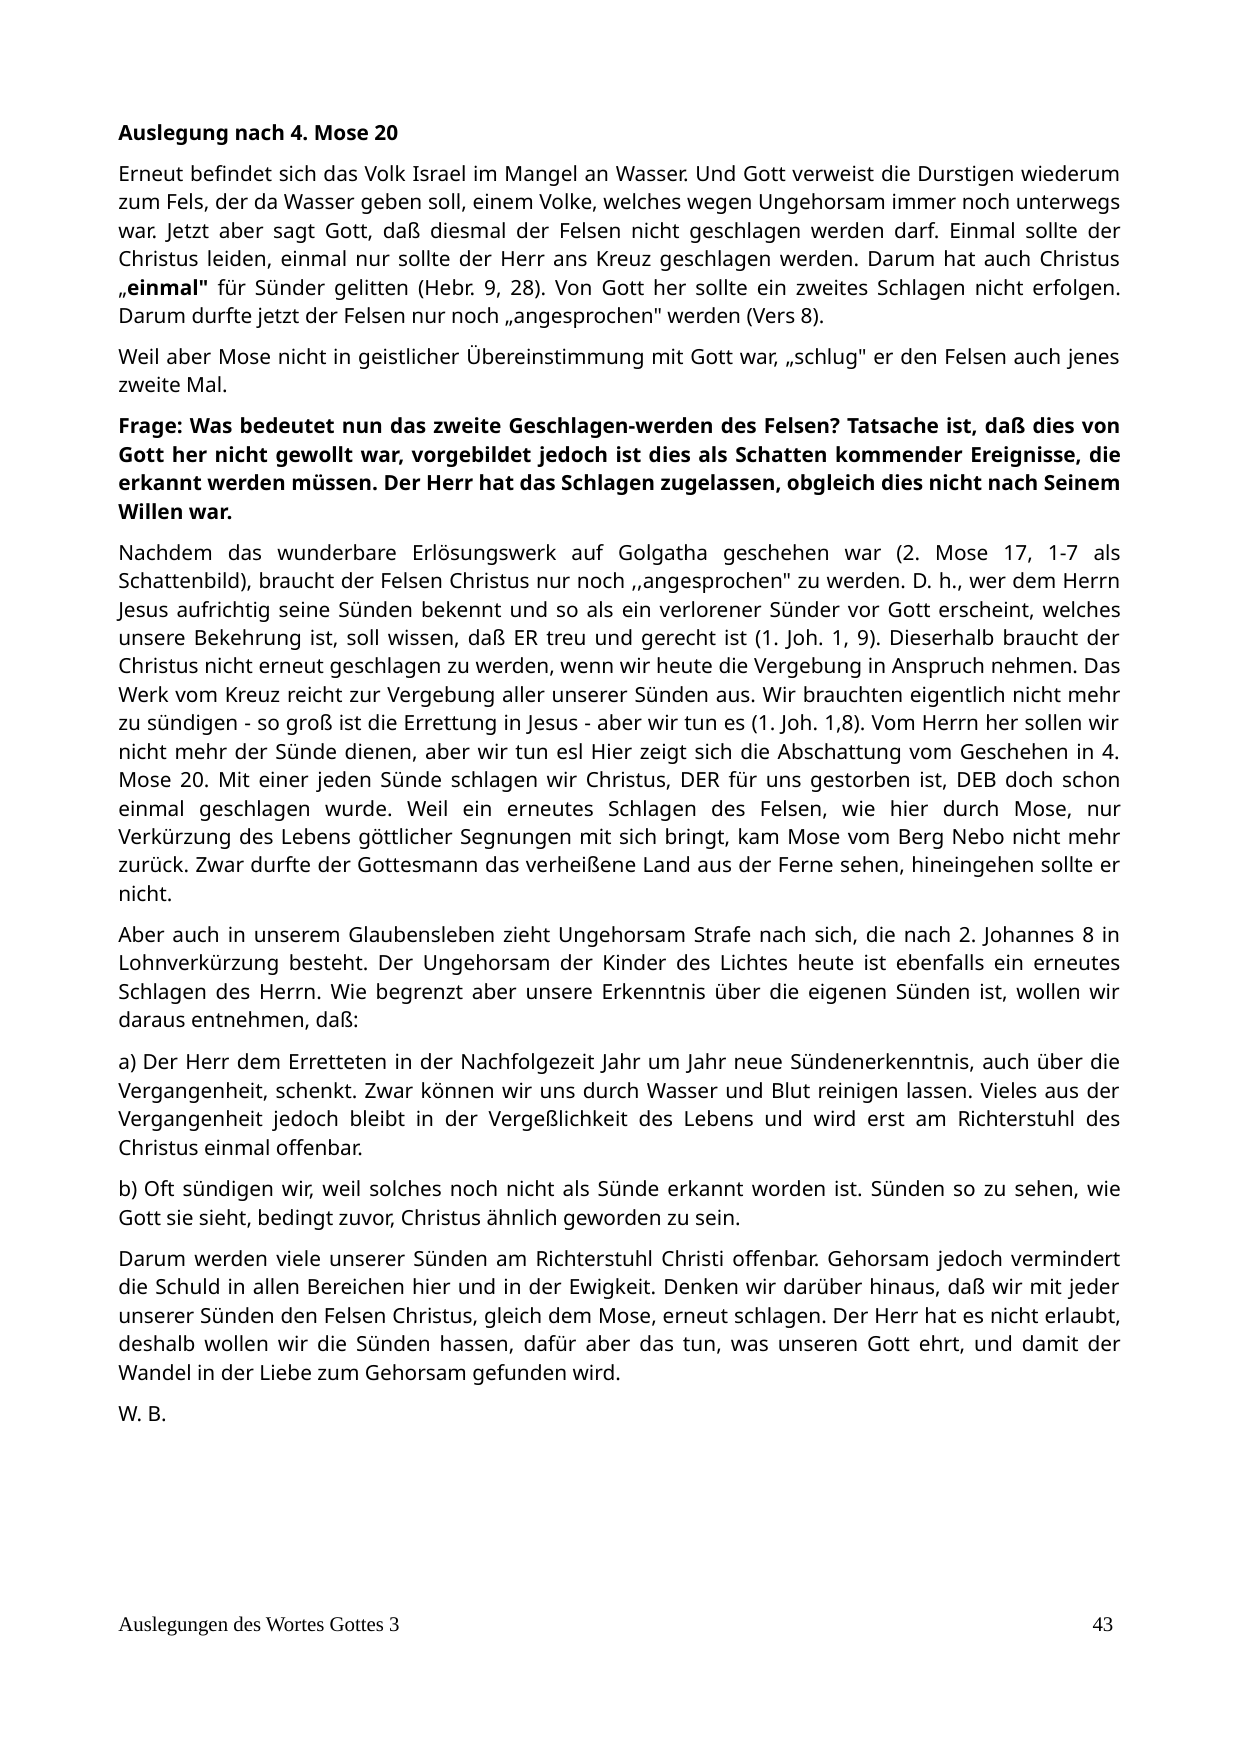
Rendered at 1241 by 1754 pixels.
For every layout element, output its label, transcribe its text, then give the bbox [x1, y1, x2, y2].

text Frage: Was bedeutet nun das zweite Geschlagen-werden des Felsen? Tatsache ist, daß dies von Gott her nicht gewollt war, vorgebildet jedoch ist dies als Schatten kommender Ereignisse, die erkannt werden müssen. Der Herr hat das Schlagen zugelassen, obgleich dies nicht nach Seinem Willen war. [118, 412, 1122, 525]
text Auslegung nach 4. Mose 20 [118, 118, 1122, 147]
text Erneut befindet sich das Volk Israel im Mangel an Wasser. Und Gott verweist die Durstigen wiederum zum Fels, der da Wasser geben soll, einem Volke, welches wegen Ungehorsam immer noch unterwegs war. Jetzt aber sagt Gott, daß diesmal der Felsen nicht geschlagen werden darf. Einmal sollte der Christus leiden, einmal nur sollte der Herr ans Kreuz geschlagen werden. Darum hat auch Christus „einmal" für Sünder gelitten (Hebr. 9, 28). Von Gott her sollte ein zweites Schlagen nicht erfolgen. Darum durfte jetzt der Felsen nur noch „angesprochen" werden (Vers 8). [118, 159, 1122, 330]
text Aber auch in unserem Glaubensleben zieht Ungehorsam Strafe nach sich, die nach 2. Johannes 8 in Lohnverkürzung besteht. Der Ungehorsam der Kinder des Lichtes heute ist ebenfalls ein erneutes Schlagen des Herrn. Wie begrenzt aber unsere Erkenntnis über die eigenen Sünden ist, wollen wir daraus entnehmen, daß: [118, 920, 1122, 1034]
text W. B. [118, 1399, 1122, 1427]
text b) Oft sündigen wir, weil solches noch nicht als Sünde erkannt worden ist. Sünden so zu sehen, wie Gott sie sieht, bedingt zuvor, Christus ähnlich geworden zu sein. [118, 1173, 1122, 1231]
text Darum werden viele unserer Sünden am Richterstuhl Christi offenbar. Gehorsam jedoch vermindert die Schuld in allen Bereichen hier und in der Ewigkeit. Denken wir darüber hinaus, daß wir mit jeder unserer Sünden den Felsen Christus, gleich dem Mose, erneut schlagen. Der Herr hat es nicht erlaubt, deshalb wollen wir die Sünden hassen, dafür aber das tun, was unseren Gott ehrt, und damit der Wandel in der Liebe zum Gehorsam gefunden wird. [118, 1244, 1122, 1386]
text Nachdem das wunderbare Erlösungswerk auf Golgatha geschehen war (2. Mose 17, 1-7 als Schattenbild), braucht der Felsen Christus nur noch ,,angesprochen" zu werden. D. h., wer dem Herrn Jesus aufrichtig seine Sünden bekennt und so als ein verlorener Sünder vor Gott erscheint, welches unsere Bekehrung ist, soll wissen, daß ER treu und gerecht ist (1. Joh. 1, 9). Dieserhalb braucht der Christus nicht erneut geschlagen zu werden, wenn wir heute die Vergebung in Anspruch nehmen. Das Werk vom Kreuz reicht zur Vergebung aller unserer Sünden aus. Wir brauchten eigentlich nicht mehr zu sündigen - so groß ist die Errettung in Jesus - aber wir tun es (1. Joh. 1,8). Vom Herrn her sollen wir nicht mehr der Sünde dienen, aber wir tun esl Hier zeigt sich die Abschattung vom Geschehen in 4. Mose 20. Mit einer jeden Sünde schlagen wir Christus, DER für uns gestorben ist, DEB doch schon einmal geschlagen wurde. Weil ein erneutes Schlagen des Felsen, wie hier durch Mose, nur Verkürzung des Lebens göttlicher Segnungen mit sich bringt, kam Mose vom Berg Nebo nicht mehr zurück. Zwar durfte der Gottesmann das verheißene Land aus der Ferne sehen, hineingehen sollte er nicht. [118, 538, 1122, 907]
text Weil aber Mose nicht in geistlicher Übereinstimmung mit Gott war, „schlug" er den Felsen auch jenes zweite Mal. [118, 342, 1122, 399]
text a) Der Herr dem Erretteten in der Nachfolgezeit Jahr um Jahr neue Sündenerkenntnis, auch über die Vergangenheit, schenkt. Zwar können wir uns durch Wasser und Blut reinigen lassen. Vieles aus der Vergangenheit jedoch bleibt in der Vergeßlichkeit des Lebens und wird erst am Richterstuhl des Christus einmal offenbar. [118, 1046, 1122, 1161]
